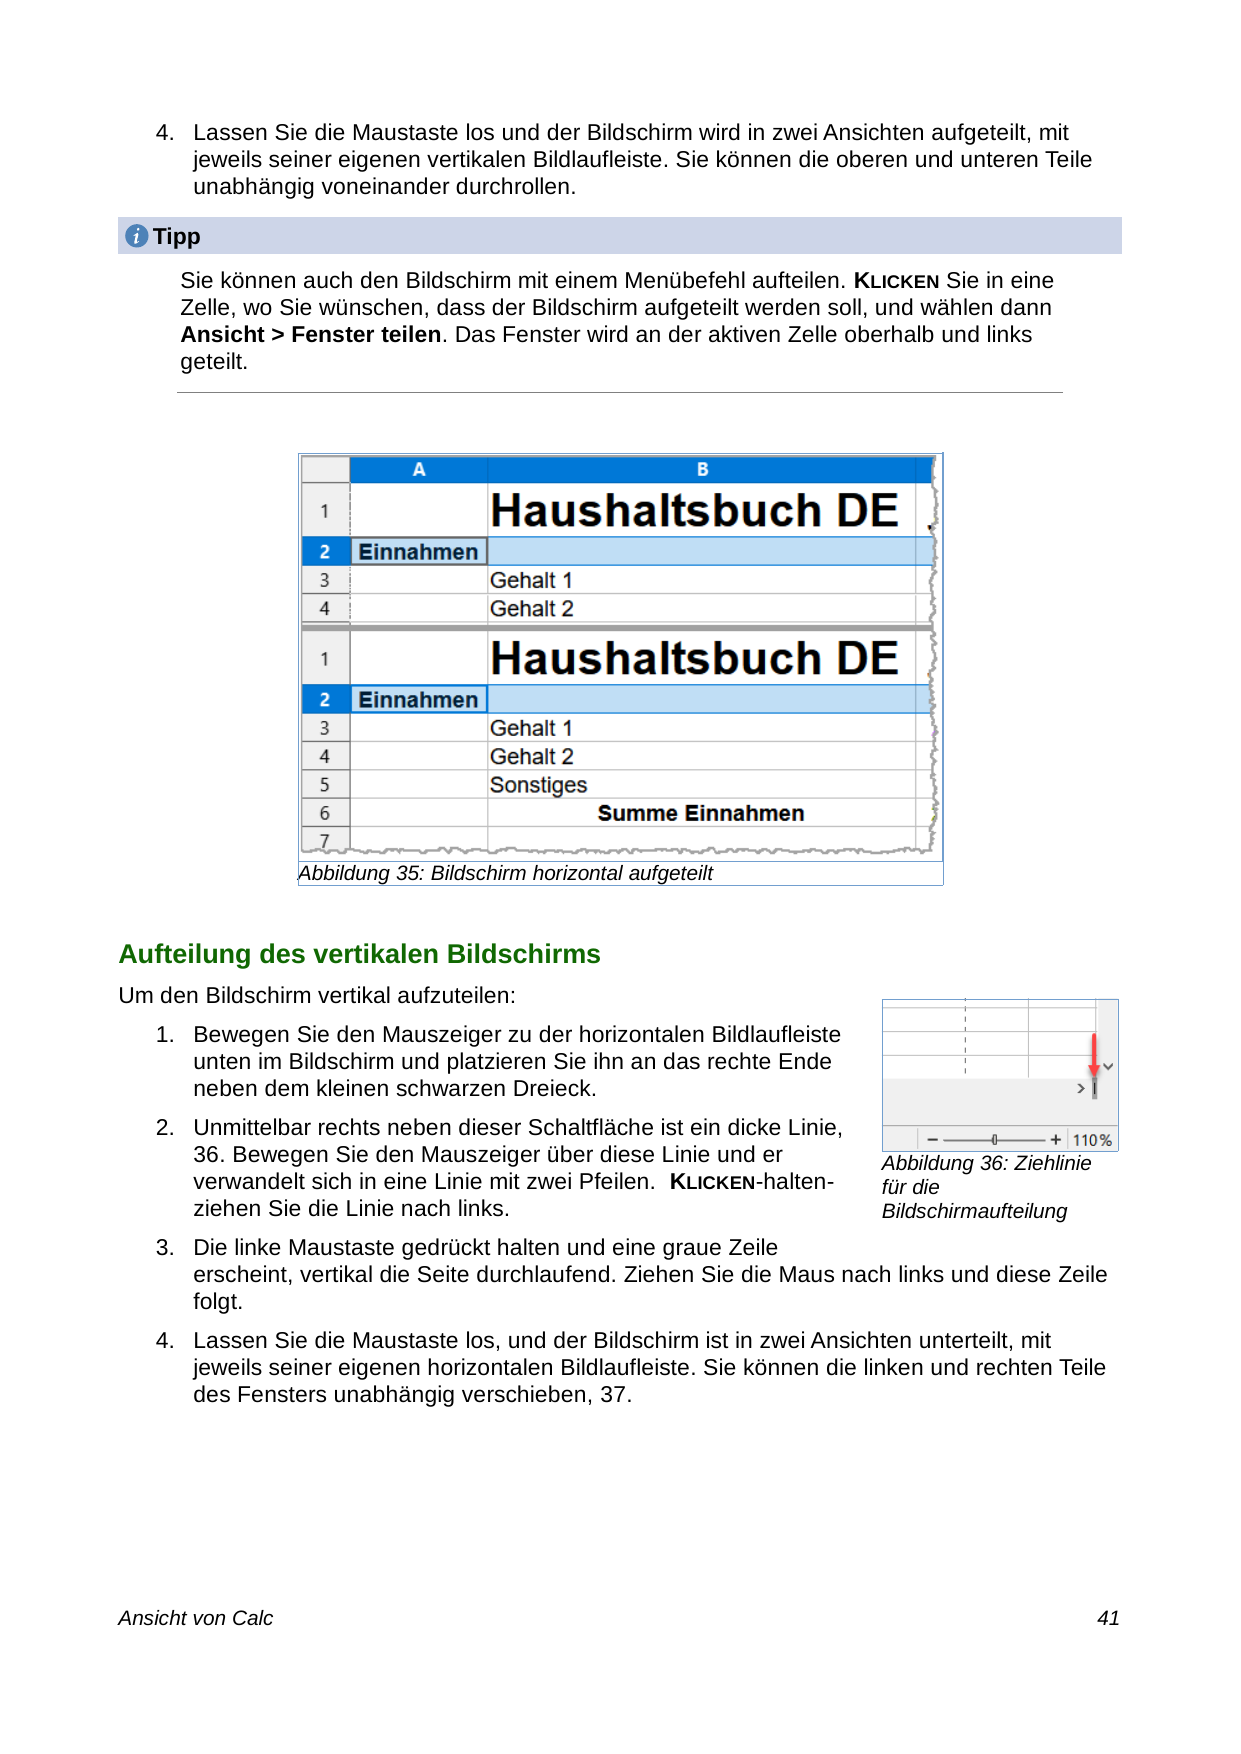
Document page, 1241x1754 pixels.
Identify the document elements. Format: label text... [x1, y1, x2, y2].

text Sie können auch den Bildschirm mit einem Menübefehl aufteilen. Klicken Sie in eine Zelle, wo Sie wünschen, dass der Bildschirm aufgeteilt werden soll, und wählen dann Ansicht > Fenster teilen. Das Fenster wird an der aktiven Zelle oberhalb und links geteilt. [177, 266, 1063, 392]
text Abbildung 36: Ziehlinie für die Bildschirmaufteilung [882, 1152, 1118, 1223]
list Bewegen Sie den Mauszeiger zu der horizontalen Bildlaufleiste unten im Bildschirm und platzieren Sie ihn an das rechte Ende neben dem kleinen schwarzen Dreieck. [156, 1020, 881, 1101]
list Unmittelbar rechts neben dieser Schaltfläche ist ein dicke Linie, Abbildung 36. Bewegen Sie den Mauszeiger über diese Linie und er verwandelt sich in eine Linie mit zwei Pfeilen. Klicken-halten-ziehen Sie die Linie nach links. [156, 1113, 882, 1221]
text Um den Bildschirm vertikal aufzuteilen: [118, 981, 1122, 1008]
text Abbildung 35: Bildschirm horizontal aufgeteilt [299, 862, 942, 885]
text [299, 454, 942, 861]
list Lassen Sie die Maustaste los und der Bildschirm wird in zwei Ansichten aufgeteilt, mit jeweils seiner eigenen vertikalen Bildlaufleiste. Sie können die oberen und unteren Teile unabhängig voneinander durchrollen. [156, 118, 1122, 199]
subtitle Aufteilung des vertikalen Bildschirms [118, 938, 1122, 969]
subtitle Tipp [118, 217, 1122, 254]
list Lassen Sie die Maustaste los, und der Bildschirm ist in zwei Ansichten unterteilt, mit jeweils seiner eigenen horizontalen Bildlaufleiste. Sie können die linken und rechten Teile des Fensters unabhängig verschieben, Abbildung 37. [156, 1326, 1122, 1407]
list Die linke Maustaste gedrückt halten und eine graue Zeile erscheint, vertikal die Seite durchlaufend. Ziehen Sie die Maus nach links und diese Zeile folgt. [156, 1233, 1122, 1314]
picture [300, 455, 940, 858]
picture [883, 1000, 1118, 1151]
